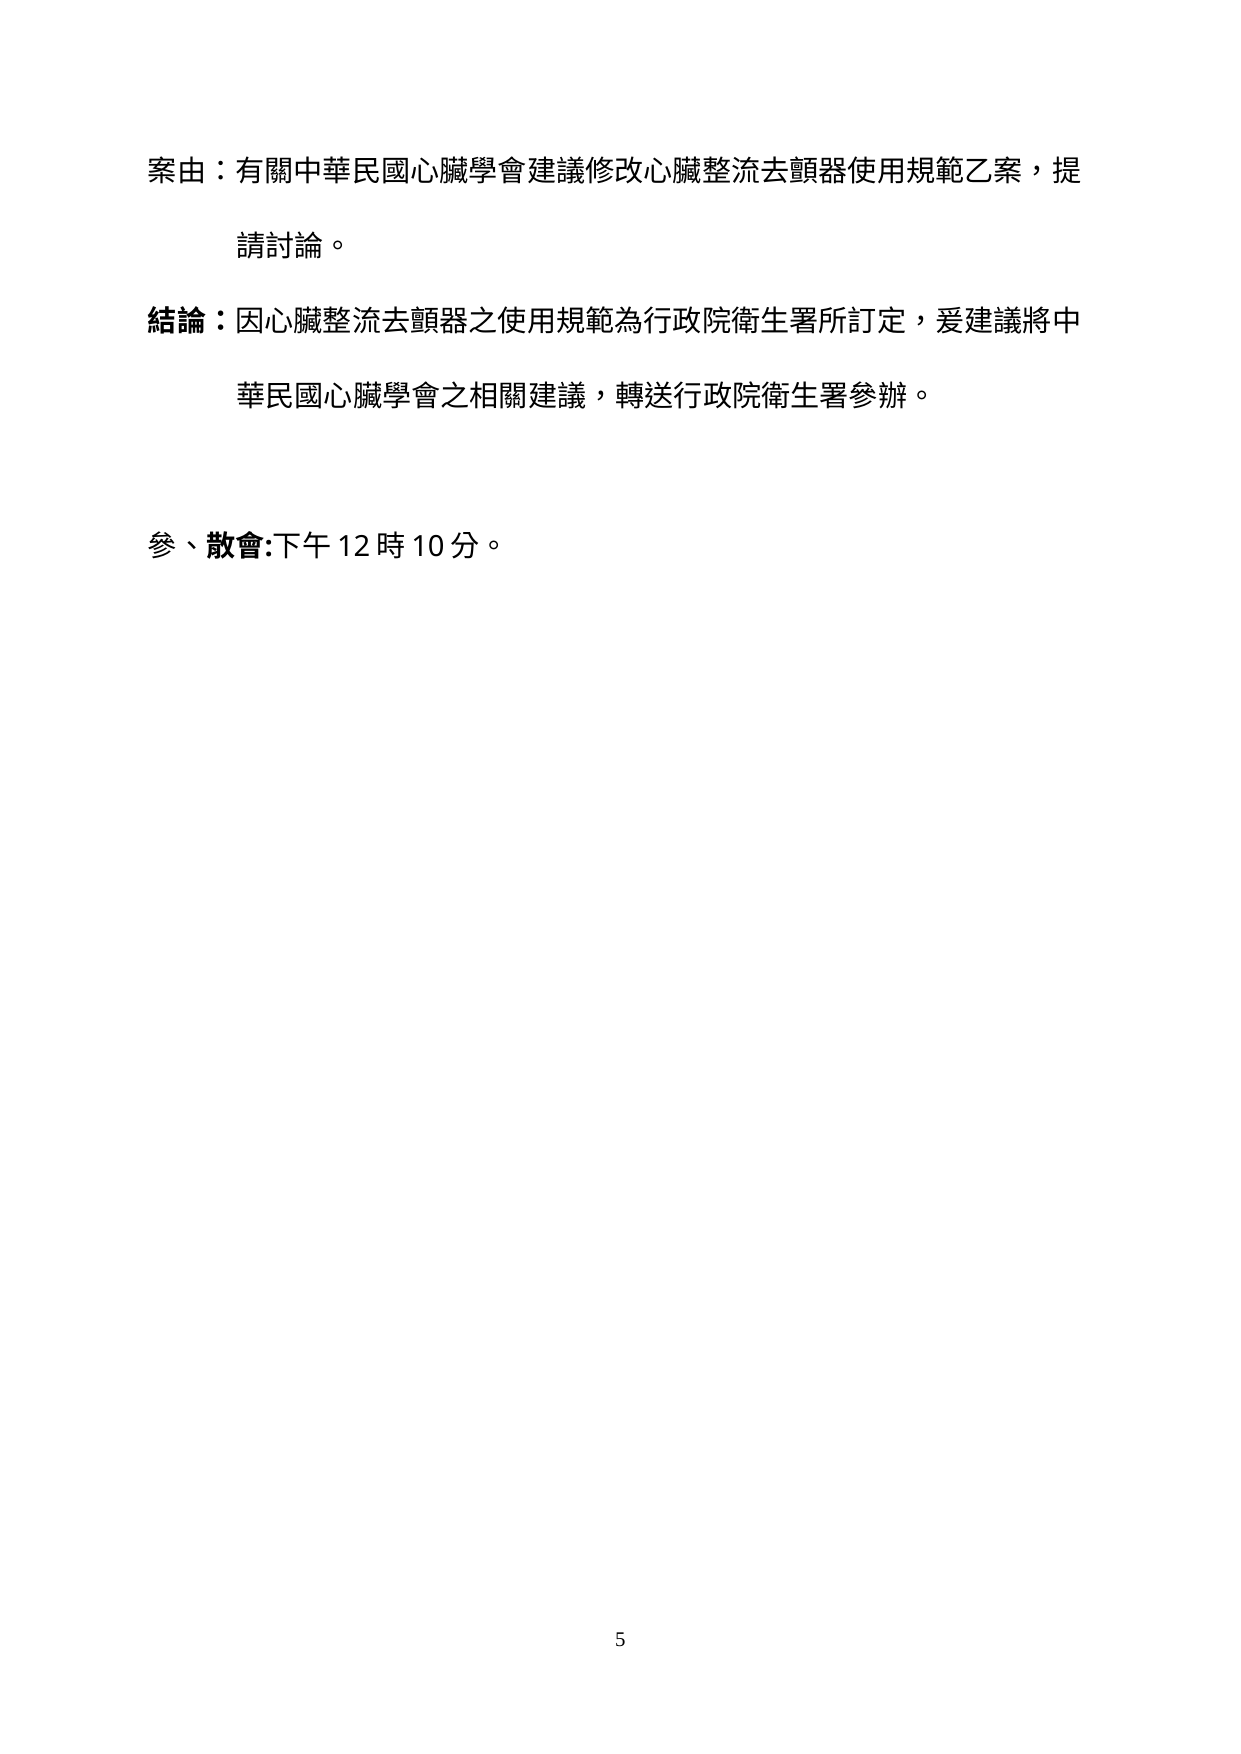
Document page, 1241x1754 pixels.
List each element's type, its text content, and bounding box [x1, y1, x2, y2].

text 案由：有關中華民國心臟學會建議修改心臟整流去顫器使用規範乙案，提請討論。 [148, 131, 1092, 281]
text 結論：因心臟整流去顫器之使用規範為行政院衛生署所訂定，爰建議將中華民國心臟學會之相關建議，轉送行政院衛生署參辦。 [148, 281, 1092, 431]
text 參、散會:下午12時10分。 [148, 506, 1092, 581]
